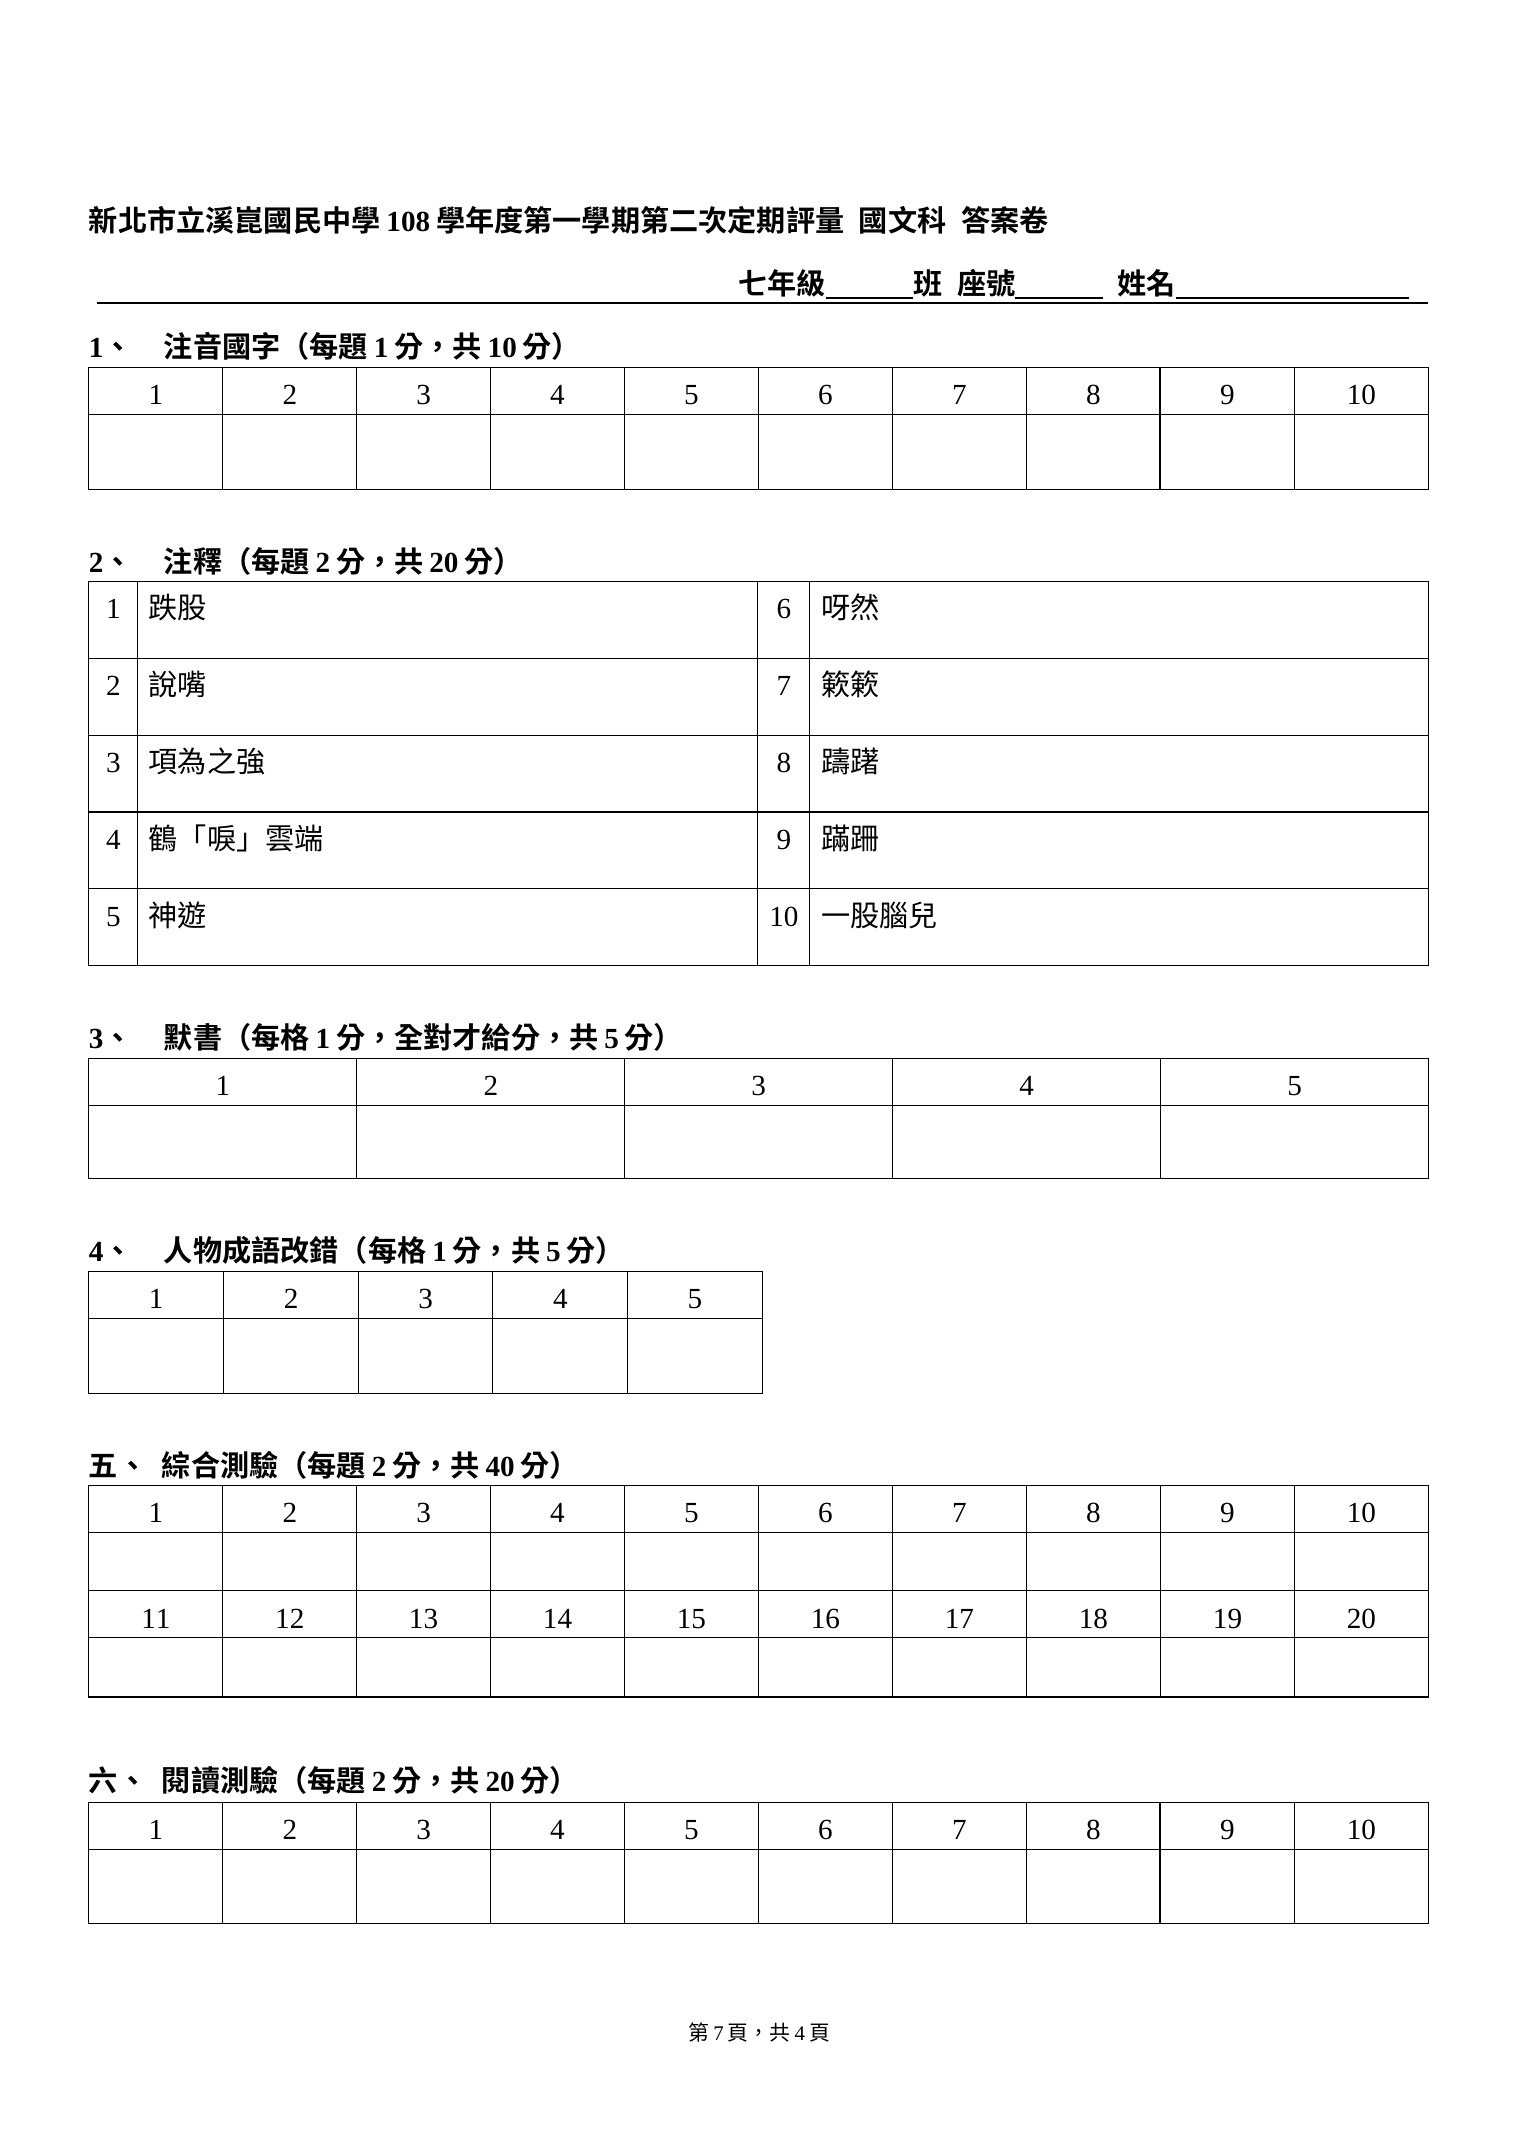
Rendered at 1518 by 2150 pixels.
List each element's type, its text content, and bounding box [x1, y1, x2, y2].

table_cell [493, 1319, 627, 1392]
table_header 3 [357, 368, 490, 414]
table_cell 20 [1295, 1591, 1428, 1637]
table_header 6 [759, 1486, 892, 1532]
table_header 跌股 [138, 582, 757, 658]
table_header 1 [89, 1803, 222, 1848]
table_cell 13 [357, 1591, 490, 1637]
table_cell [1295, 1533, 1428, 1590]
table_header 1 [89, 1272, 223, 1318]
table_cell 15 [625, 1591, 758, 1637]
table_header 9 [1161, 1486, 1294, 1532]
list 注釋（每題2分，共20分） [89, 535, 1429, 581]
table_cell [491, 1533, 624, 1590]
table_header 4 [491, 368, 624, 414]
table_cell [893, 1638, 1026, 1696]
table_header 2 [223, 1803, 356, 1848]
table_header 3 [357, 1803, 490, 1848]
table_header 4 [491, 1486, 624, 1532]
table_header 9 [1161, 1803, 1294, 1848]
table_cell [625, 1850, 758, 1923]
table_cell [89, 1850, 222, 1923]
table_cell [1161, 1533, 1294, 1590]
table_cell 神遊 [138, 889, 757, 965]
table_header 7 [893, 1803, 1026, 1848]
table_cell [1161, 1106, 1428, 1178]
text 六、 閱讀測驗（每題2分，共20分） [89, 1749, 1429, 1802]
table_cell [89, 415, 222, 488]
list 人物成語改錯（每格1分，共5分） [89, 1225, 1429, 1271]
table_cell [625, 1638, 758, 1696]
table_cell [491, 1850, 624, 1923]
table_cell [759, 1638, 892, 1696]
table_cell [893, 1106, 1160, 1178]
table_header 5 [625, 1486, 758, 1532]
table_header 9 [1161, 368, 1294, 414]
text 五、 綜合測驗（每題2分，共40分） [89, 1439, 1429, 1485]
table_cell 16 [759, 1591, 892, 1637]
table_cell [89, 1638, 222, 1696]
table_cell 躊躇 [810, 736, 1428, 811]
table_header 呀然 [810, 582, 1428, 658]
table_cell [89, 1319, 223, 1392]
table_cell 5 [89, 889, 137, 965]
table_cell [491, 1638, 624, 1696]
table_cell 18 [1027, 1591, 1160, 1637]
table_header 10 [1295, 1803, 1428, 1848]
table_cell [625, 1106, 892, 1178]
table_header 1 [89, 582, 137, 658]
table_cell [89, 1106, 356, 1178]
table_cell 2 [89, 659, 137, 735]
table_header 2 [223, 368, 356, 414]
table_cell [1295, 1638, 1428, 1696]
table_cell [357, 1638, 490, 1696]
table_cell [223, 1533, 356, 1590]
table_cell 19 [1161, 1591, 1294, 1637]
table_header 1 [89, 1059, 356, 1104]
table_header 2 [224, 1272, 358, 1318]
table_header 5 [625, 368, 758, 414]
table_cell [1161, 1850, 1294, 1923]
table_cell 8 [758, 736, 809, 811]
table_cell [893, 415, 1026, 488]
text 新北市立溪崑國民中學108學年度第一學期第二次定期評量 國文科 答案卷 [89, 177, 1429, 240]
table_cell [1295, 415, 1428, 488]
table_header 10 [1295, 1486, 1428, 1532]
table_header 6 [758, 582, 809, 658]
table_cell [1027, 1850, 1159, 1923]
table_cell [625, 415, 758, 488]
table_header 8 [1027, 368, 1159, 414]
table_cell 一股腦兒 [810, 889, 1428, 965]
table_header 5 [625, 1803, 758, 1848]
table_header 7 [893, 1486, 1026, 1532]
table_cell 10 [758, 889, 809, 965]
table_cell [89, 1533, 222, 1590]
table_header 6 [759, 368, 892, 414]
table_cell 17 [893, 1591, 1026, 1637]
table_header 3 [625, 1059, 892, 1104]
table_cell [357, 1850, 490, 1923]
table_header 1 [89, 368, 222, 414]
table_cell 項為之強 [138, 736, 757, 811]
table_cell [1027, 1638, 1160, 1696]
table_header 3 [359, 1272, 492, 1318]
table_cell 14 [491, 1591, 624, 1637]
table_cell [759, 1850, 892, 1923]
table_cell 蹣跚 [810, 813, 1428, 888]
table_cell 鶴「唳」雲端 [138, 813, 757, 888]
table_cell 簌簌 [810, 659, 1428, 735]
table_cell [357, 415, 490, 488]
table_header 6 [759, 1803, 892, 1848]
table_cell 3 [89, 736, 137, 811]
table_header 3 [357, 1486, 490, 1532]
table_header 8 [1027, 1486, 1160, 1532]
table_header 1 [89, 1486, 222, 1532]
table_cell 4 [89, 813, 137, 888]
table_cell [224, 1319, 358, 1392]
table_cell [628, 1319, 762, 1392]
table_header 4 [493, 1272, 627, 1318]
table_cell 11 [89, 1591, 222, 1637]
table_cell [223, 415, 356, 488]
table_header 5 [628, 1272, 762, 1318]
table_cell [223, 1850, 356, 1923]
table_header 2 [357, 1059, 624, 1104]
table_cell [357, 1106, 624, 1178]
table_header 4 [893, 1059, 1160, 1104]
table_cell [359, 1319, 492, 1392]
table_cell [223, 1638, 356, 1696]
table_cell [893, 1533, 1026, 1590]
table_cell [1027, 415, 1159, 488]
table_cell [759, 1533, 892, 1590]
table_cell [1295, 1850, 1428, 1923]
table_header 4 [491, 1803, 624, 1848]
table_header 7 [893, 368, 1026, 414]
list 注音國字（每題1分，共10分） [89, 321, 1429, 367]
text 七年級 班 座號 姓名 [738, 240, 1429, 302]
table_cell 12 [223, 1591, 356, 1637]
table_header 2 [223, 1486, 356, 1532]
list 默書（每格1分，全對才給分，共5分） [89, 1012, 1429, 1058]
table_cell 7 [758, 659, 809, 735]
table_cell [491, 415, 624, 488]
table_cell 9 [758, 813, 809, 888]
table_cell [1027, 1533, 1160, 1590]
table_cell [357, 1533, 490, 1590]
table_header 10 [1295, 368, 1428, 414]
table_cell 說嘴 [138, 659, 757, 735]
table_header 8 [1027, 1803, 1159, 1848]
table_cell [1161, 415, 1294, 488]
table_header 5 [1161, 1059, 1428, 1104]
table_cell [759, 415, 892, 488]
table_cell [625, 1533, 758, 1590]
table_cell [1161, 1638, 1294, 1696]
table_cell [893, 1850, 1026, 1923]
